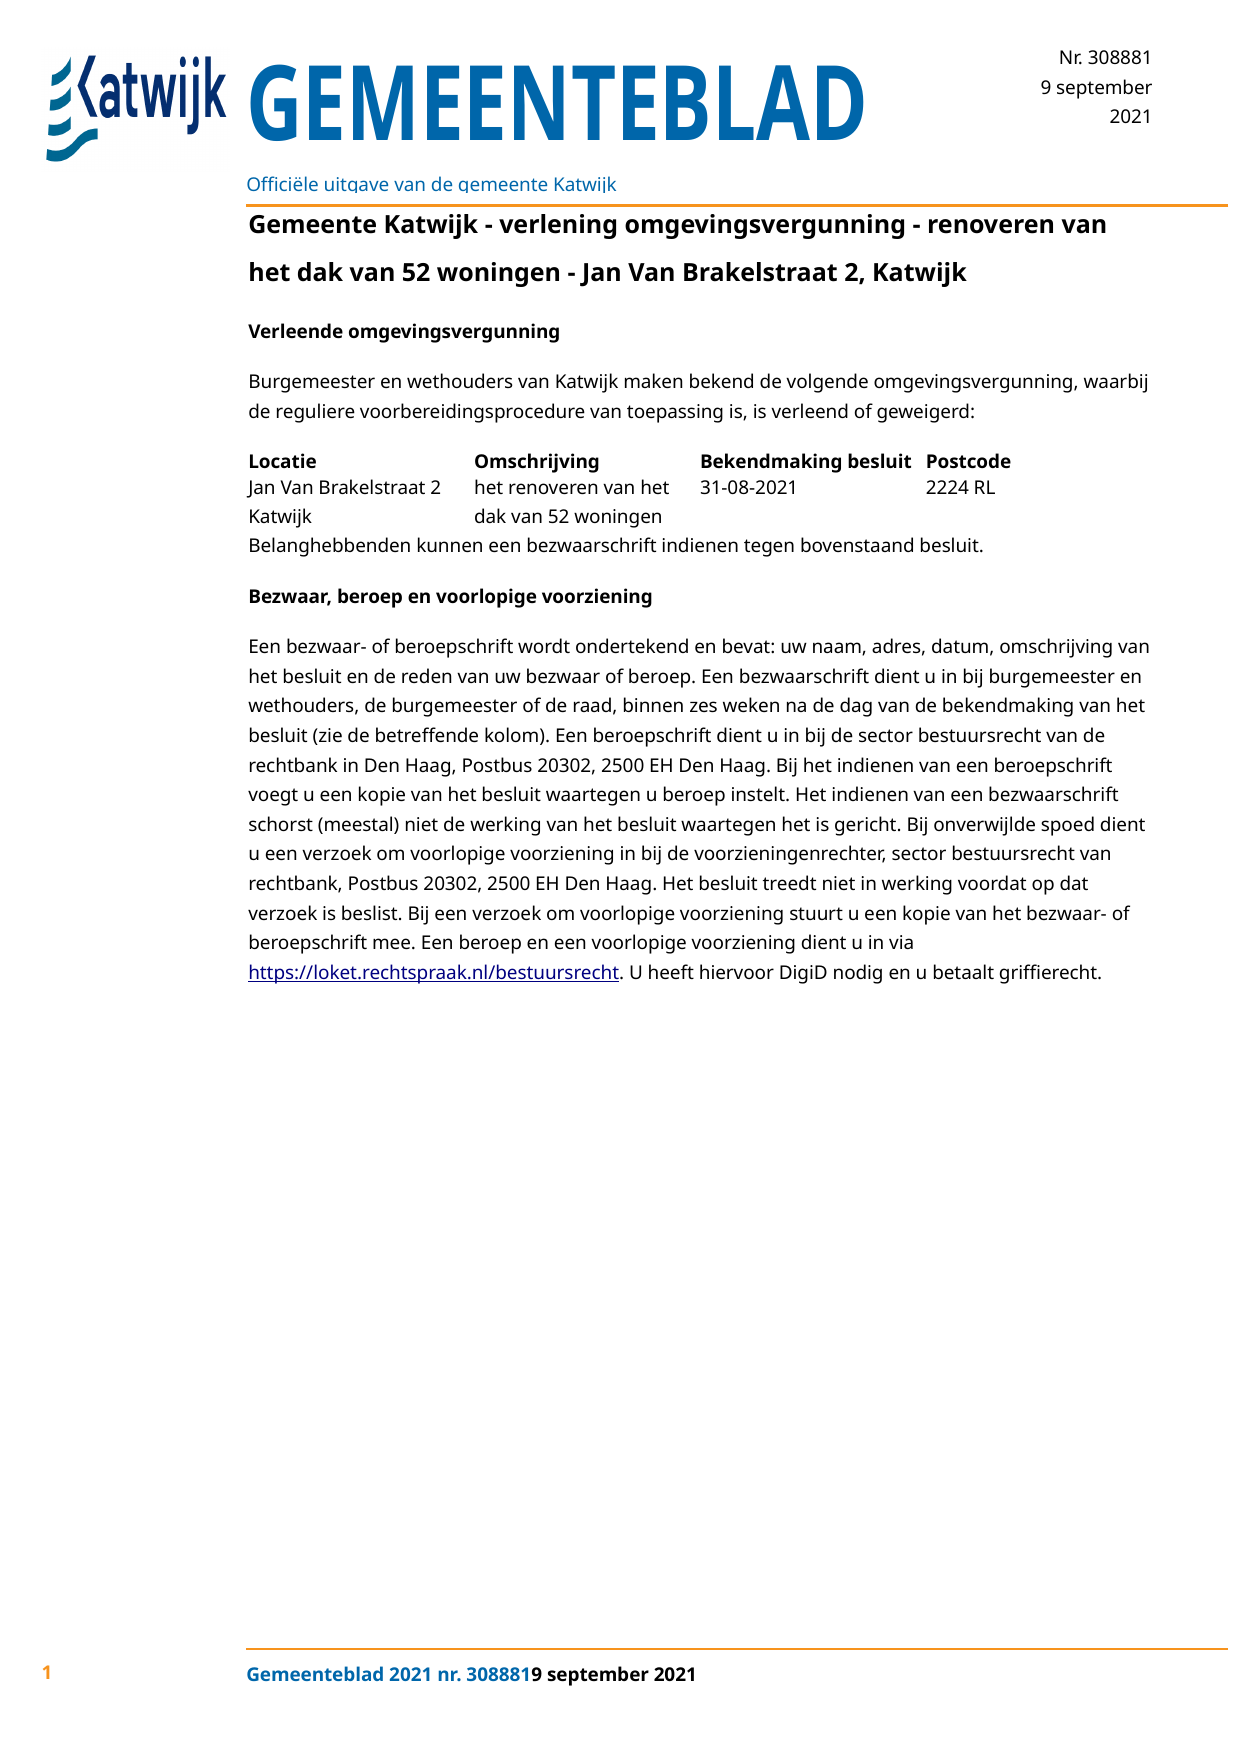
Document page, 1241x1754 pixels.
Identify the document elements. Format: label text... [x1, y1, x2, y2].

table_cell het renoveren van het dak van 52 woningen [474, 474, 700, 529]
table_header Bekendmaking besluit [700, 449, 926, 474]
text Verleende omgevingsvergunning [248, 318, 1152, 344]
text Een bezwaar- of beroepschrift wordt ondertekend en bevat: uw naam, adres, datum, omschrijving van het besluit en de reden van uw bezwaar of beroep. Een bezwaarschrift dient u in bij burgemeester en wethouders, de burgemeester of de raad, binnen zes weken na de dag van de bekendmaking van het besluit (zie de betreffende kolom). Een beroepschrift dient u in bij de sector bestuursrecht van de rechtbank in Den Haag, Postbus 20302, 2500 EH Den Haag. Bij het indienen van een beroepschrift voegt u een kopie van het besluit waartegen u beroep instelt. Het indienen van een bezwaarschrift schorst (meestal) niet de werking van het besluit waartegen het is gericht. Bij onverwijlde spoed dient u een verzoek om voorlopige voorziening in bij de voorzieningenrechter, sector bestuursrecht van rechtbank, Postbus 20302, 2500 EH Den Haag. Het besluit treedt niet in werking voordat op dat verzoek is beslist. Bij een verzoek om voorlopige voorziening stuurt u een kopie van het bezwaar- of beroepschrift mee. Een beroep en een voorlopige voorziening dient u in via https://loket.rechtspraak.nl/bestuursrecht. U heeft hiervoor DigiD nodig en u betaalt griffierecht. [248, 633, 1152, 985]
table_cell Jan Van Brakelstraat 2 Katwijk [248, 474, 474, 529]
table_header Postcode [926, 449, 1152, 474]
picture [41, 47, 231, 172]
text Gemeente Katwijk - verlening omgevingsvergunning - renoveren van het dak van 52 woningen - Jan Van Brakelstraat 2, Katwijk [248, 207, 1152, 288]
table_cell 31-08-2021 [700, 474, 926, 529]
text Belanghebbenden kunnen een bezwaarschrift indienen tegen bovenstaand besluit. [248, 533, 1152, 558]
text Burgemeester en wethouders van Katwijk maken bekend de volgende omgevingsvergunning, waarbij de reguliere voorbereidingsprocedure van toepassing is, is verleend of geweigerd: [248, 368, 1152, 424]
table_header Omschrijving [474, 449, 700, 474]
table_cell 2224 RL [926, 474, 1152, 529]
table_header Locatie [248, 449, 474, 474]
text Bezwaar, beroep en voorlopige voorziening [248, 583, 1152, 609]
